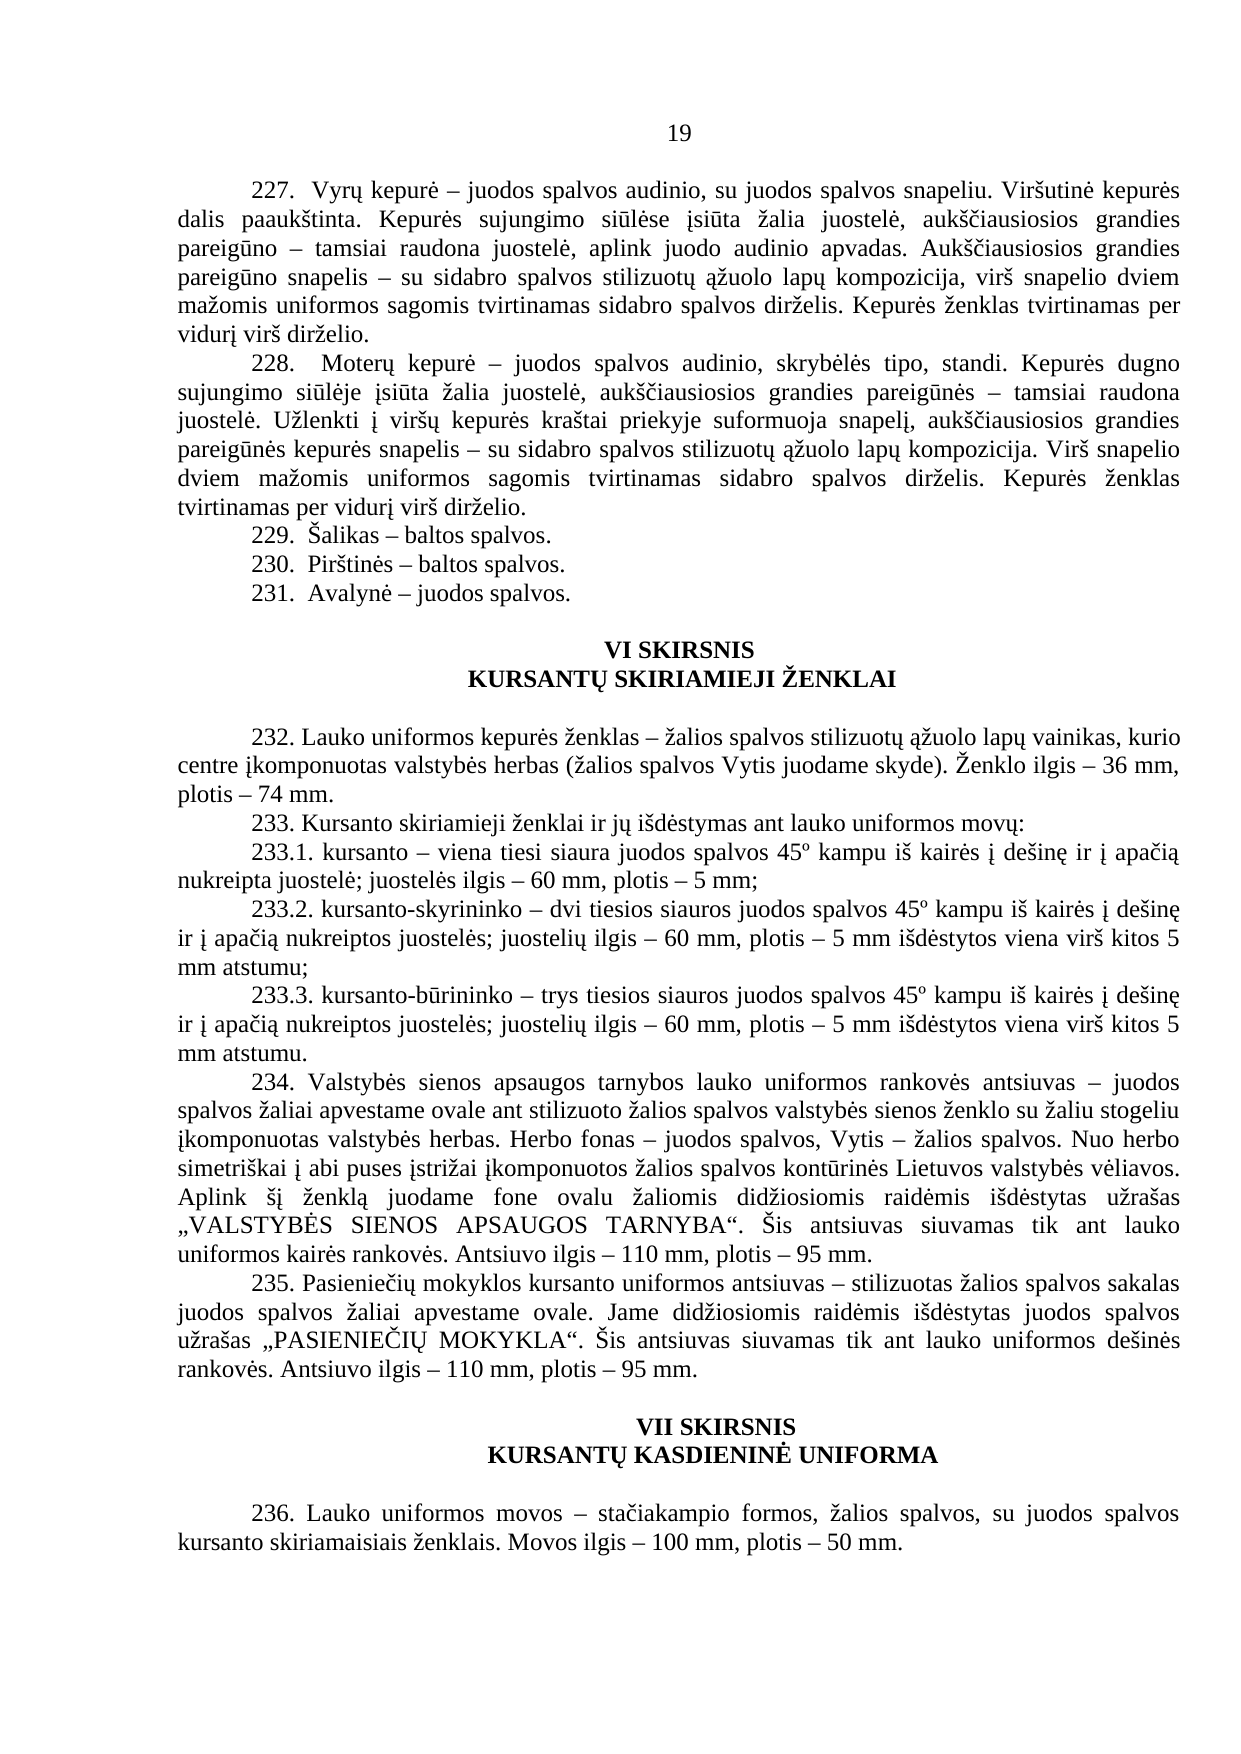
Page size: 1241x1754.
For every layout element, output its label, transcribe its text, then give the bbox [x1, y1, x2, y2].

text 235. Pasieniečių mokyklos kursanto uniformos antsiuvas – stilizuotas žalios spalvos sakalas juodos spalvos žaliai apvestame ovale. Jame didžiosiomis raidėmis išdėstytas juodos spalvos užrašas „PASIENIEČIŲ MOKYKLA“. Šis antsiuvas siuvamas tik ant lauko uniformos dešinės rankovės. Antsiuvo ilgis – 110 mm, plotis – 95 mm. [177, 1268, 1181, 1383]
text VII SKIRSNIS [177, 1412, 1181, 1441]
text 233. Kursanto skiriamieji ženklai ir jų išdėstymas ant lauko uniformos movų: [251, 808, 1181, 837]
text 232. Lauko uniformos kepurės ženklas – žalios spalvos stilizuotų ąžuolo lapų vainikas, kurio centre įkomponuotas valstybės herbas (žalios spalvos Vytis juodame skyde). Ženklo ilgis – 36 mm, plotis – 74 mm. [177, 722, 1181, 808]
text 229. Šalikas – baltos spalvos. [177, 521, 1181, 549]
text 227. Vyrų kepurė – juodos spalvos audinio, su juodos spalvos snapeliu. Viršutinė kepurės dalis paaukštinta. Kepurės sujungimo siūlėse įsiūta žalia juostelė, aukščiausiosios grandies pareigūno – tamsiai raudona juostelė, aplink juodo audinio apvadas. Aukščiausiosios grandies pareigūno snapelis – su sidabro spalvos stilizuotų ąžuolo lapų kompozicija, virš snapelio dviem mažomis uniformos sagomis tvirtinamas sidabro spalvos dirželis. Kepurės ženklas tvirtinamas per vidurį virš dirželio. [177, 176, 1181, 348]
text 234. Valstybės sienos apsaugos tarnybos lauko uniformos rankovės antsiuvas – juodos spalvos žaliai apvestame ovale ant stilizuoto žalios spalvos valstybės sienos ženklo su žaliu stogeliu įkomponuotas valstybės herbas. Herbo fonas – juodos spalvos, Vytis – žalios spalvos. Nuo herbo simetriškai į abi puses įstrižai įkomponuotos žalios spalvos kontūrinės Lietuvos valstybės vėliavos. Aplink šį ženklą juodame fone ovalu žaliomis didžiosiomis raidėmis išdėstytas užrašas „VALSTYBĖS SIENOS APSAUGOS TARNYBA“. Šis antsiuvas siuvamas tik ant lauko uniformos kairės rankovės. Antsiuvo ilgis – 110 mm, plotis – 95 mm. [177, 1067, 1181, 1268]
text 230. Pirštinės – baltos spalvos. [177, 549, 1181, 578]
text KURSANTŲ KASDIENINĖ UNIFORMA [177, 1441, 1181, 1469]
text 233.1. kursanto – viena tiesi siaura juodos spalvos 45º kampu iš kairės į dešinę ir į apačią nukreipta juostelė; juostelės ilgis – 60 mm, plotis – 5 mm; [177, 837, 1181, 894]
text 233.2. kursanto-skyrininko – dvi tiesios siauros juodos spalvos 45º kampu iš kairės į dešinę ir į apačią nukreiptos juostelės; juostelių ilgis – 60 mm, plotis – 5 mm išdėstytos viena virš kitos 5 mm atstumu; [177, 894, 1181, 981]
text 228. Moterų kepurė – juodos spalvos audinio, skrybėlės tipo, standi. Kepurės dugno sujungimo siūlėje įsiūta žalia juostelė, aukščiausiosios grandies pareigūnės – tamsiai raudona juostelė. Užlenkti į viršų kepurės kraštai priekyje suformuoja snapelį, aukščiausiosios grandies pareigūnės kepurės snapelis – su sidabro spalvos stilizuotų ąžuolo lapų kompozicija. Virš snapelio dviem mažomis uniformos sagomis tvirtinamas sidabro spalvos dirželis. Kepurės ženklas tvirtinamas per vidurį virš dirželio. [177, 348, 1181, 521]
text 236. Lauko uniformos movos – stačiakampio formos, žalios spalvos, su juodos spalvos kursanto skiriamaisiais ženklais. Movos ilgis – 100 mm, plotis – 50 mm. [177, 1498, 1181, 1556]
text 231. Avalynė – juodos spalvos. [177, 578, 1181, 607]
text VI SKIRSNIS [177, 636, 1181, 664]
text 233.3. kursanto-būrininko – trys tiesios siauros juodos spalvos 45º kampu iš kairės į dešinę ir į apačią nukreiptos juostelės; juostelių ilgis – 60 mm, plotis – 5 mm išdėstytos viena virš kitos 5 mm atstumu. [177, 981, 1181, 1067]
text KURSANTŲ SKIRIAMIEJI ŽENKLAI [177, 664, 1181, 693]
